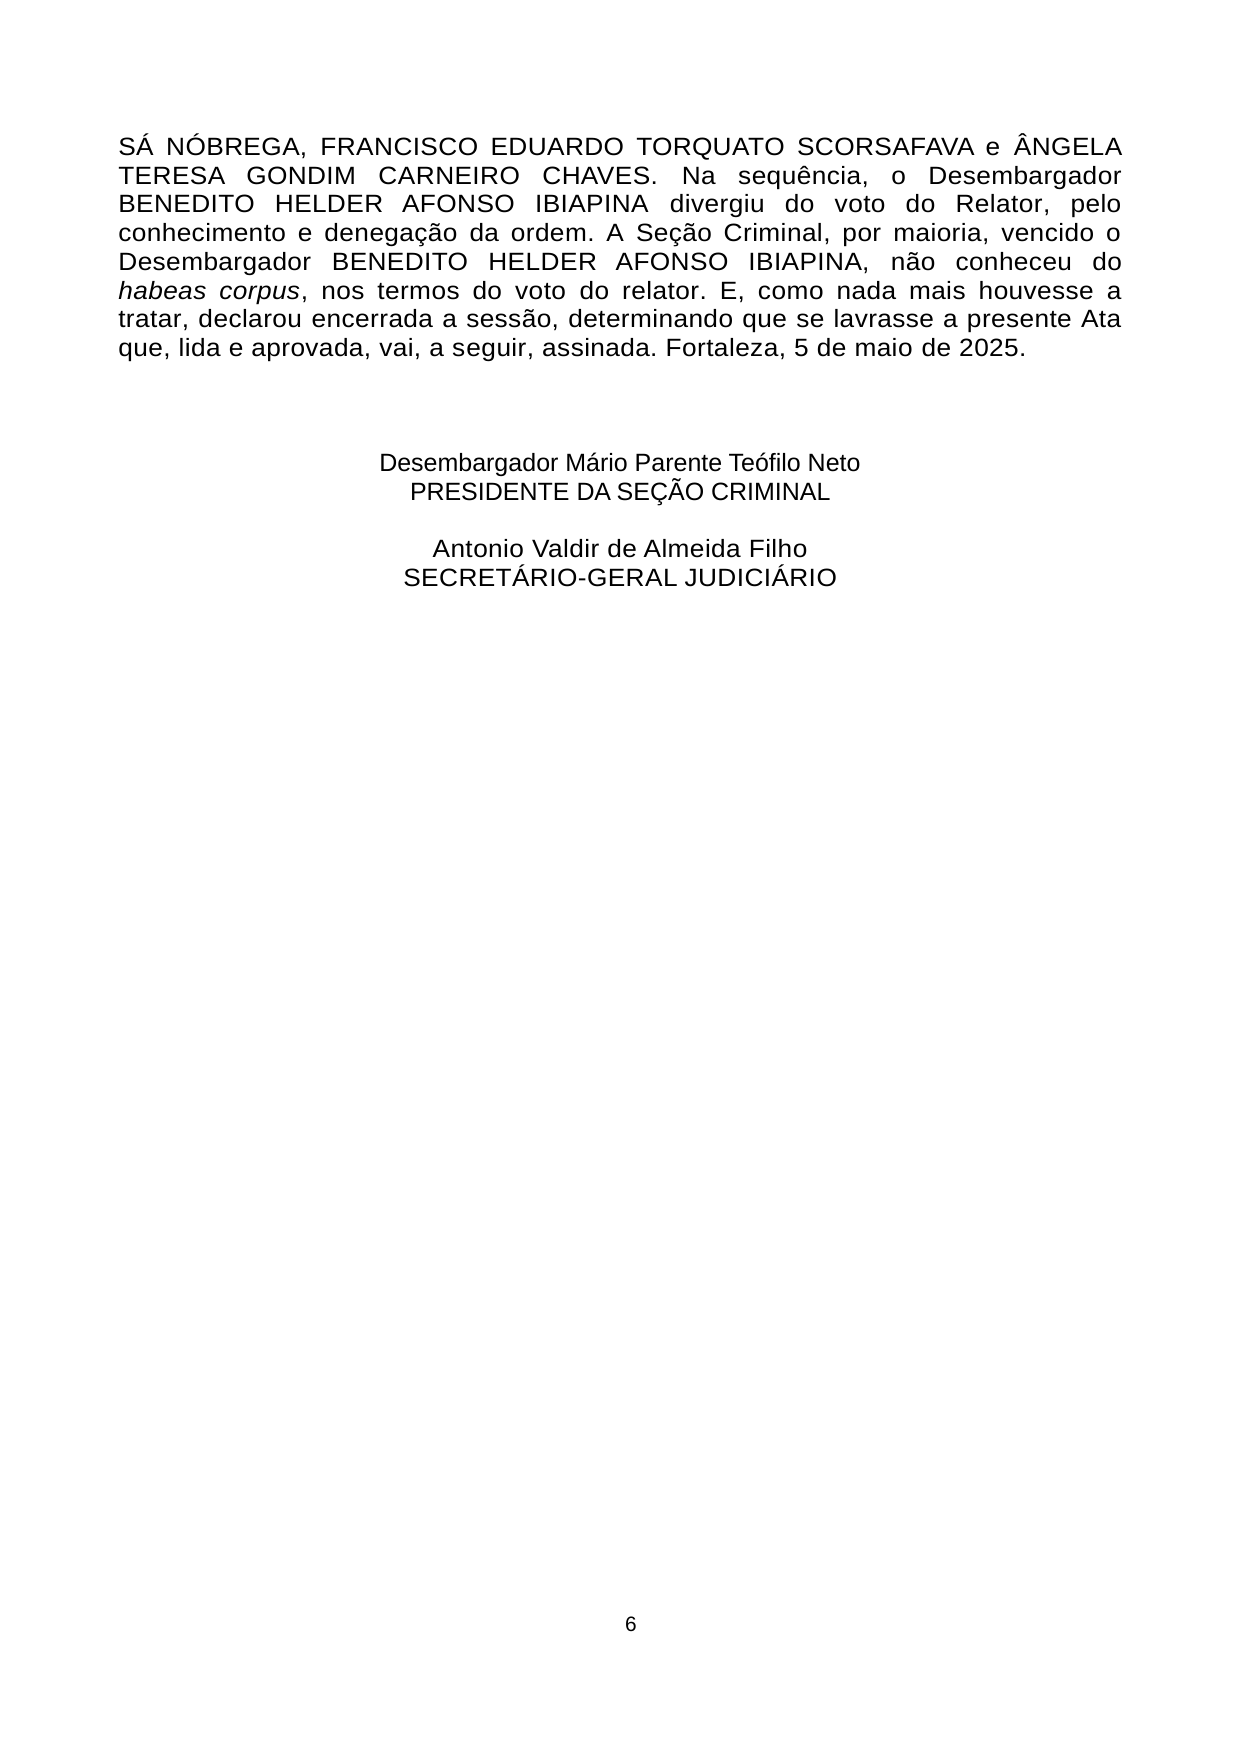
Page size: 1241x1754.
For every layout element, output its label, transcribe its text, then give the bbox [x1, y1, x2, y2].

text SECRETÁRIO-GERAL JUDICIÁRIO [118, 563, 1122, 592]
text Antonio Valdir de Almeida Filho [118, 534, 1122, 563]
text Desembargador Mário Parente Teófilo Neto [118, 448, 1122, 477]
text SÁ NÓBREGA, FRANCISCO EDUARDO TORQUATO SCORSAFAVA e ÂNGELA TERESA GONDIM CARNEIRO CHAVES. Na sequência, o Desembargador BENEDITO HELDER AFONSO IBIAPINA divergiu do voto do Relator, pelo conhecimento e denegação da ordem. A Seção Criminal, por maioria, vencido o Desembargador BENEDITO HELDER AFONSO IBIAPINA, não conheceu do habeas corpus, nos termos do voto do relator. E, como nada mais houvesse a tratar, declarou encerrada a sessão, determinando que se lavrasse a presente Ata que, lida e aprovada, vai, a seguir, assinada. Fortaleza, 5 de maio de 2025. [118, 132, 1122, 362]
text PRESIDENTE DA SEÇÃO CRIMINAL [118, 477, 1122, 506]
